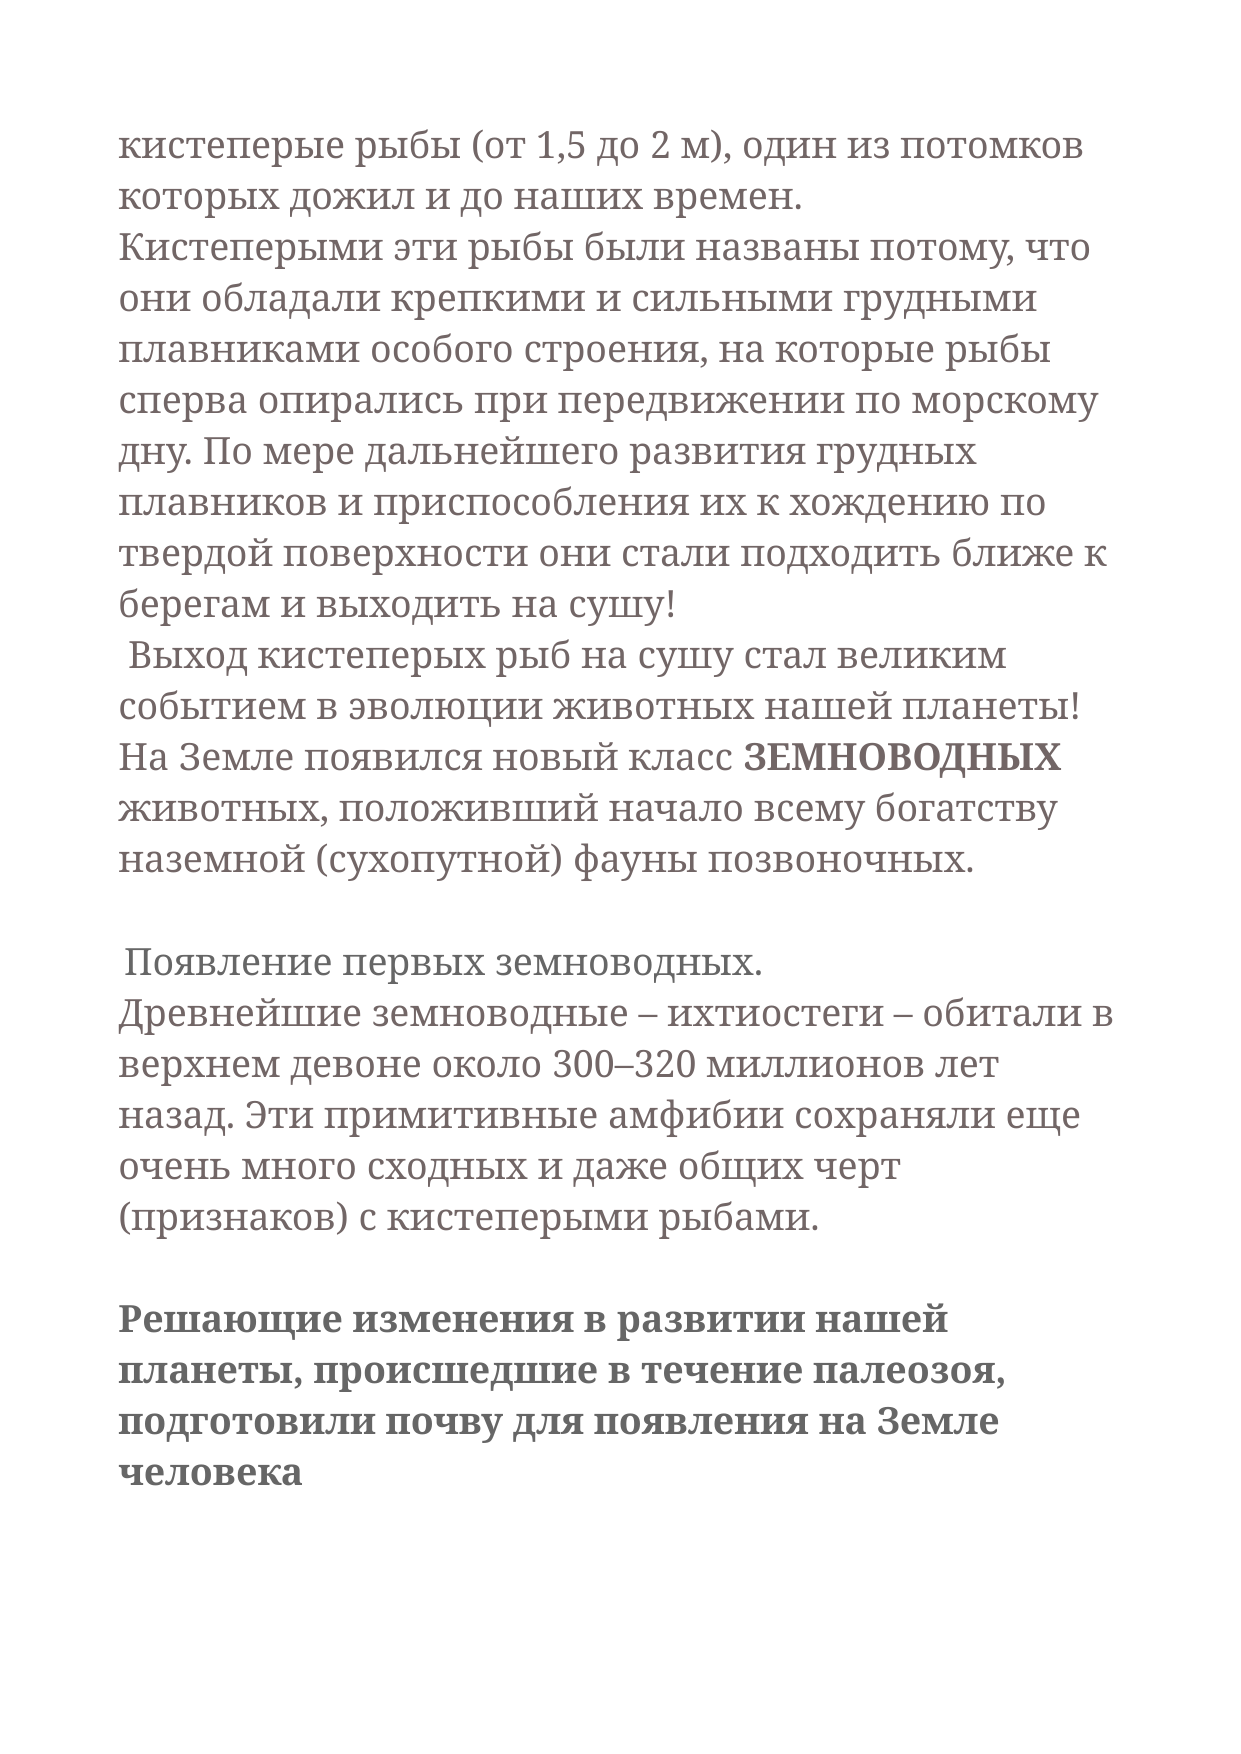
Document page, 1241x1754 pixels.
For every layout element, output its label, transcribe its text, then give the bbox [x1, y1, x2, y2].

text Древнейшие земноводные – ихтиостеги – обитали в верхнем девоне около 300–320 миллионов лет назад. Эти примитивные амфибии сохраняли еще очень много сходных и даже общих черт (признаков) с кистеперыми рыбами. [118, 986, 1122, 1241]
text Кистеперыми эти рыбы были названы потому, что они обладали крепкими и сильными грудными плавниками особого строения, на которые рыбы сперва опирались при передвижении по морскому дну. По мере дальнейшего развития грудных плавников и приспособления их к хождению по твердой поверхности они стали подходить ближе к берегам и выходить на сушу! [118, 220, 1122, 628]
text кистеперые рыбы (от 1,5 до 2 м), один из потомков которых дожил и до наших времен. [118, 118, 1122, 220]
text Решающие изменения в развитии нашей планеты, происшедшие в течение палеозоя, подготовили почву для появления на Земле человека [118, 1292, 1122, 1496]
text Появление первых земноводных. [118, 935, 1122, 986]
text Выход кистеперых рыб на сушу стал великим событием в эволюции животных нашей планеты! На Земле появился новый класс ЗЕМНОВОДНЫХ животных, положивший начало всему богатству наземной (сухопутной) фауны позвоночных. [118, 628, 1122, 884]
